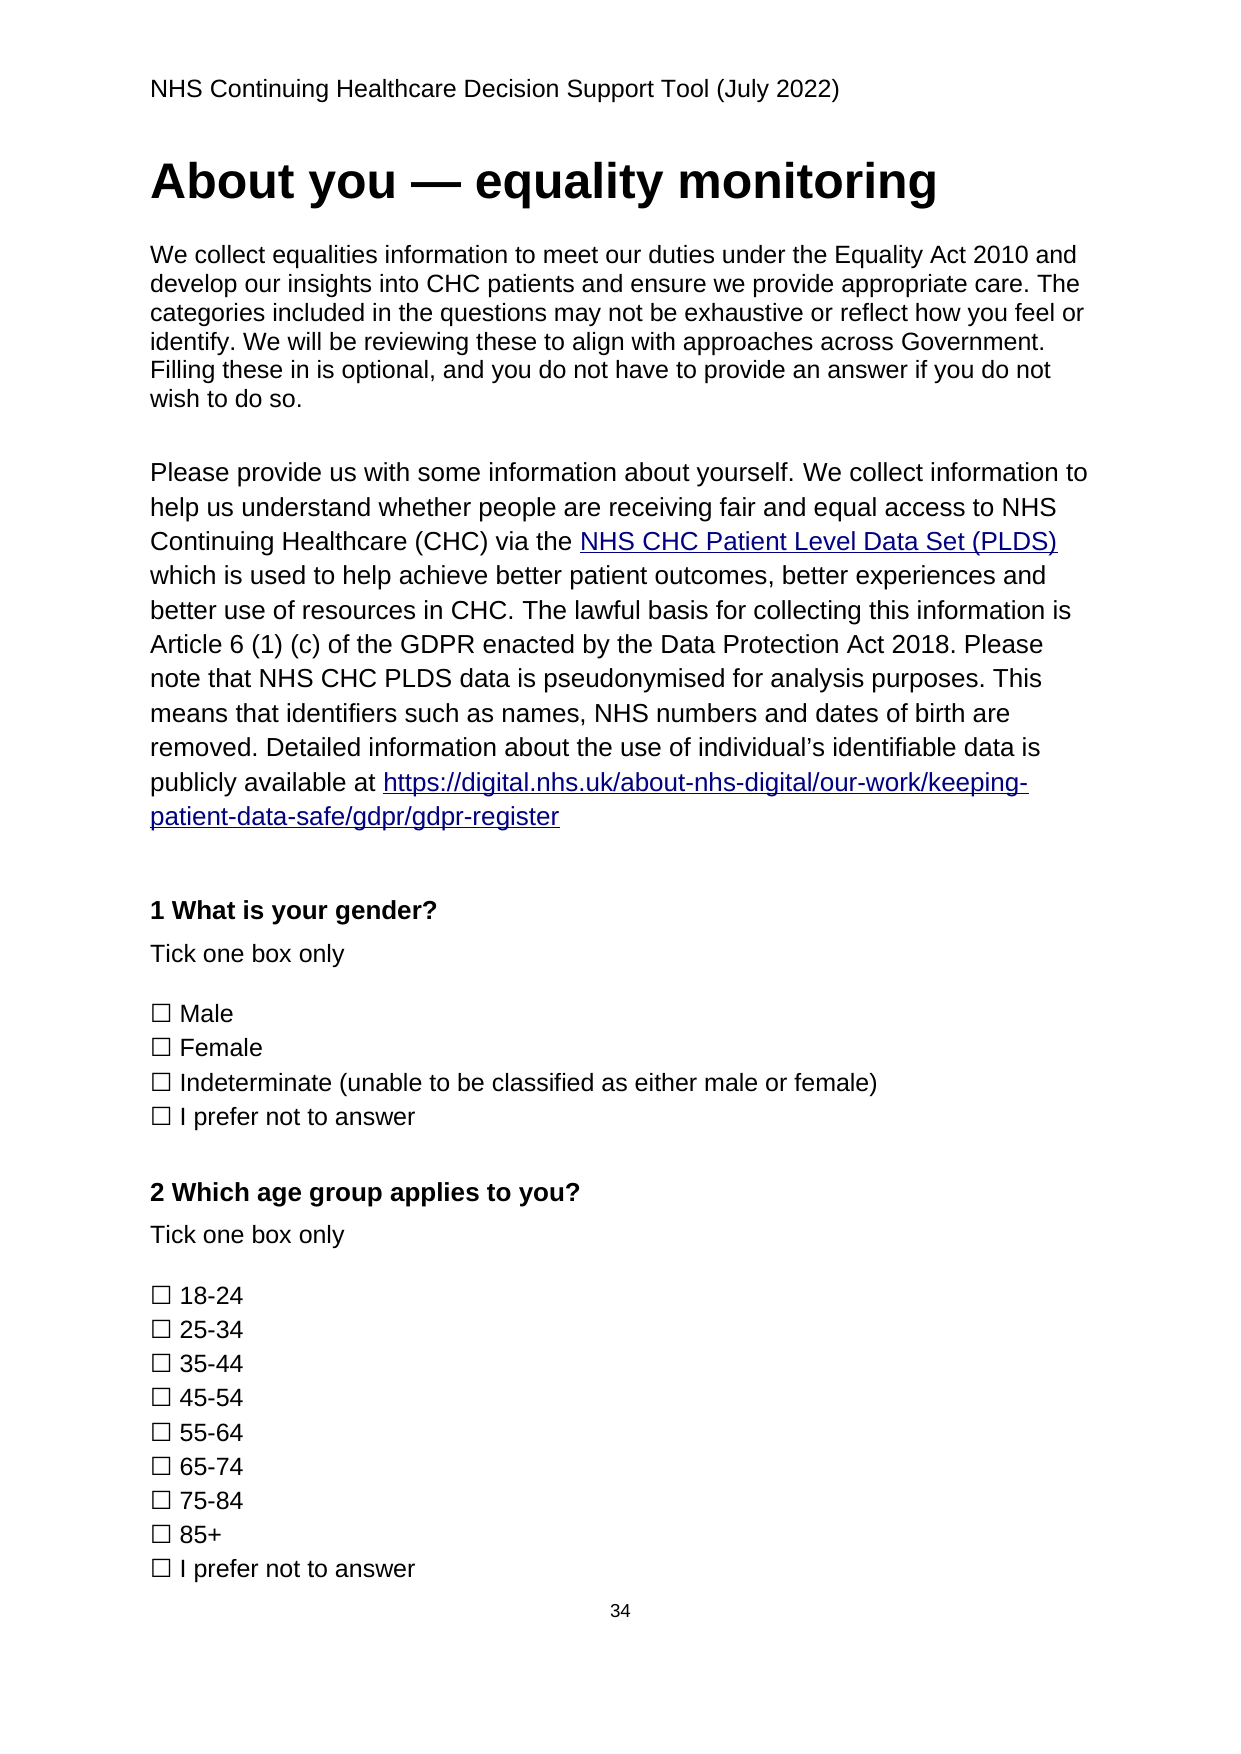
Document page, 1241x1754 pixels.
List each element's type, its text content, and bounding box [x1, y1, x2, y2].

text ☐ 65-74 [150, 1448, 1090, 1482]
text ☐ 45-54 [150, 1380, 1090, 1414]
text We collect equalities information to meet our duties under the Equality Act 2010 and develop our insights into CHC patients and ensure we provide appropriate care. The categories included in the questions may not be exhaustive or reflect how you feel or identify. We will be reviewing these to align with approaches across Government. Filling these in is optional, and you do not have to provide an answer if you do not wish to do so. [150, 240, 1090, 413]
text Tick one box only [150, 938, 1090, 967]
text ☐ 25-34 [150, 1312, 1090, 1346]
subtitle 2 Which age group applies to you? [150, 1173, 1090, 1208]
subtitle 1 What is your gender? [150, 857, 1090, 926]
subtitle Please provide us with some information about yourself. We collect information to help us understand whether people are receiving fair and equal access to NHS Continuing Healthcare (CHC) via the NHS CHC Patient Level Data Set (PLDS) which is used to help achieve better patient outcomes, better experiences and better use of resources in CHC. The lawful basis for collecting this information is Article 6 (1) (c) of the GDPR enacted by the Data Protection Act 2018. Please note that NHS CHC PLDS data is pseudonymised for analysis purposes. This means that identifiers such as names, NHS numbers and dates of birth are removed. Detailed information about the use of individual’s identifiable data is publicly available at https://digital.nhs.uk/about-nhs-digital/our-work/keeping-patient-data-safe/gdpr/gdpr-register [150, 454, 1090, 832]
text ☐ Indeterminate (unable to be classified as either male or female) [150, 1064, 1090, 1098]
text ☐ 35-44 [150, 1346, 1090, 1380]
text ☐ 55-64 [150, 1414, 1090, 1448]
subtitle About you — equality monitoring [150, 150, 1090, 211]
text ☐ Male [150, 996, 1090, 1030]
text ☐ 18-24 [150, 1278, 1090, 1312]
text ☐ I prefer not to answer [150, 1550, 1090, 1584]
text ☐ Female [150, 1030, 1090, 1064]
text ☐ 85+ [150, 1516, 1090, 1550]
text ☐ 75-84 [150, 1482, 1090, 1516]
text ☐ I prefer not to answer [150, 1098, 1090, 1132]
text Tick one box only [150, 1220, 1090, 1249]
